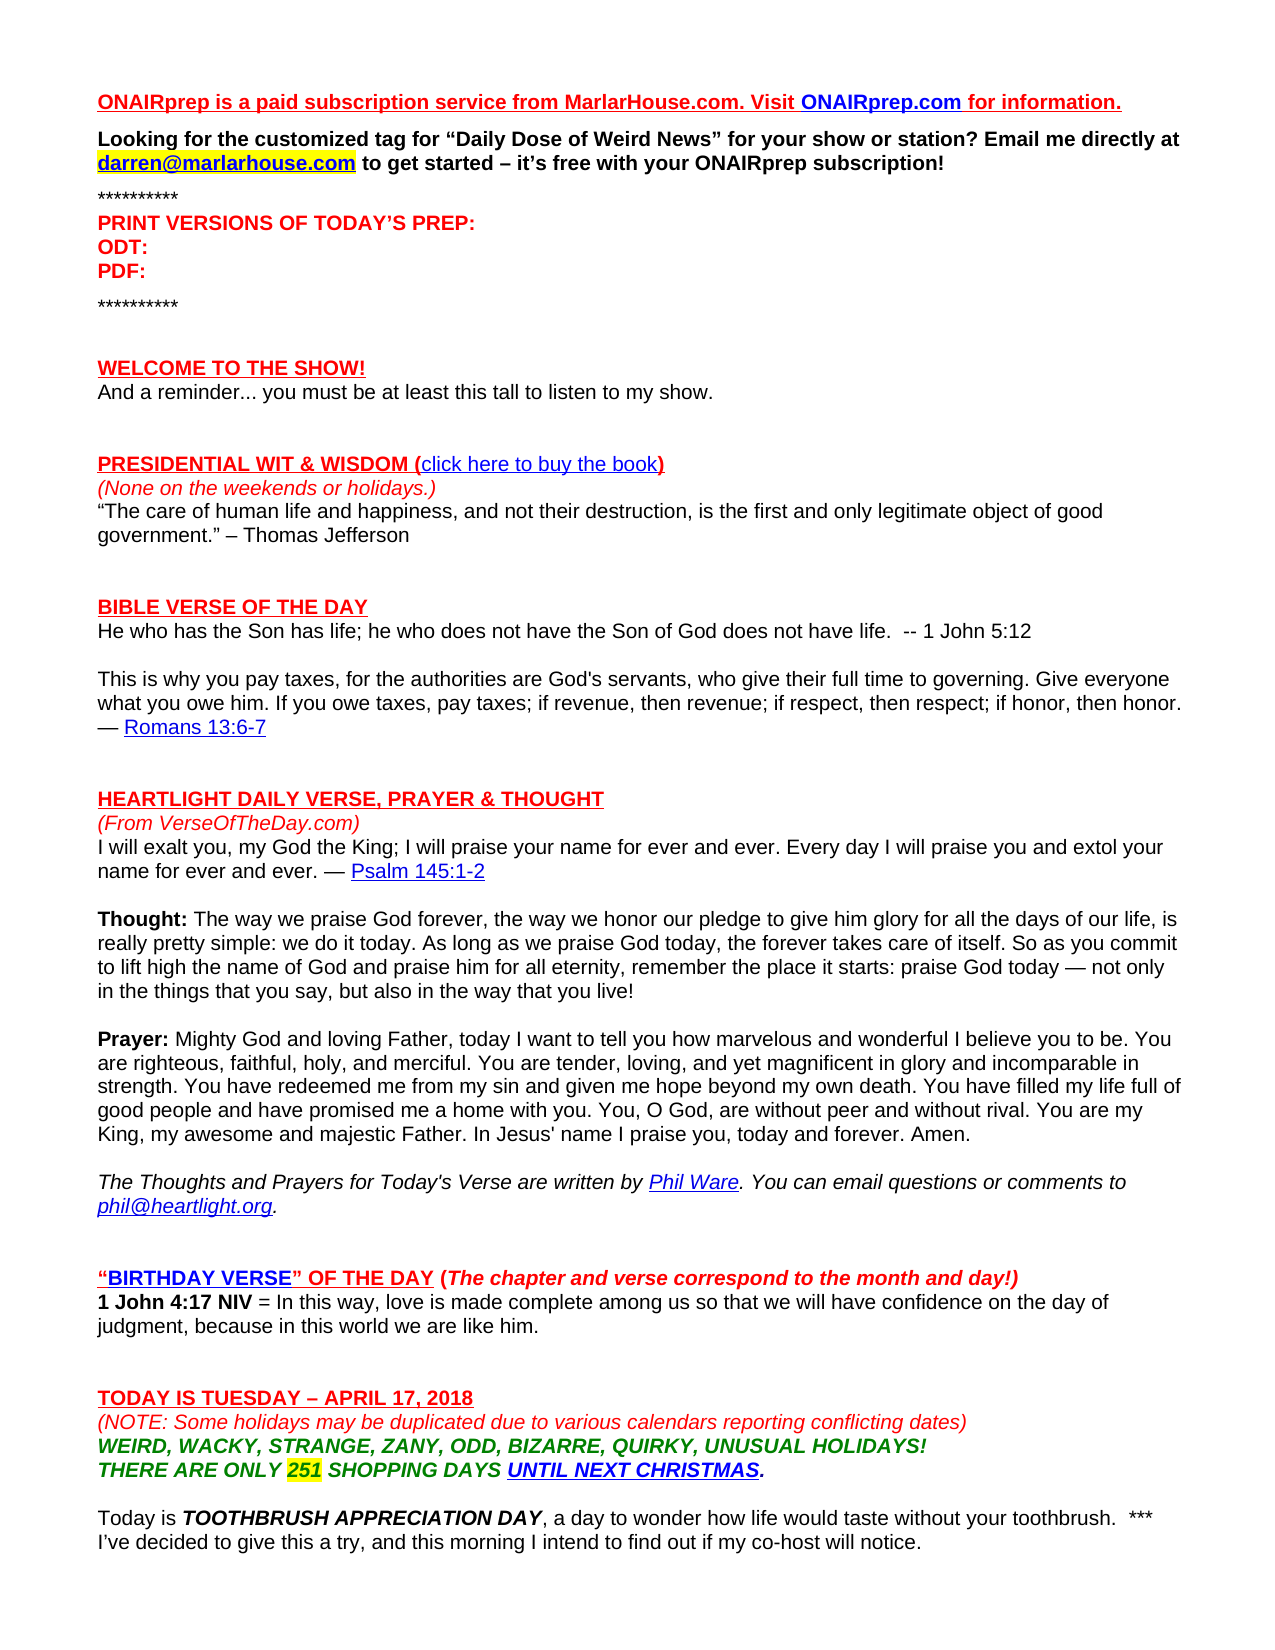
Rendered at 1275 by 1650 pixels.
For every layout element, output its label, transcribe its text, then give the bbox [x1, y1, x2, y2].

text He who has the Son has life; he who does not have the Son of God does not have life. -- 1 John 5:12 [97, 619, 1185, 643]
text ********** PRINT VERSIONS OF TODAY’S PREP: ODT: PDF: [97, 187, 1185, 283]
text (NOTE: Some holidays may be duplicated due to various calendars reporting conflicting dates) WEIRD, WACKY, STRANGE, ZANY, ODD, BIZARRE, QUIRKY, UNUSUAL HOLIDAYS! THERE ARE ONLY 251 SHOPPING DAYS UNTIL NEXT CHRISTMAS. [97, 1410, 1185, 1482]
text 1 John 4:17 NIV = In this way, love is made complete among us so that we will have confidence on the day of judgment, because in this world we are like him. [97, 1290, 1185, 1338]
text (From VerseOfTheDay.com) [97, 811, 1185, 835]
text HEARTLIGHT DAILY VERSE, PRAYER & THOUGHT [97, 787, 1185, 811]
text WELCOME TO THE SHOW! [97, 356, 1185, 379]
text “BIRTHDAY VERSE” OF THE DAY (The chapter and verse correspond to the month and day!) [97, 1266, 1185, 1290]
text Thought: The way we praise God forever, the way we honor our pledge to give him glory for all the days of our life, is really pretty simple: we do it today. As long as we praise God today, the forever takes care of itself. So as you commit to lift high the name of God and praise him for all eternity, remember the place it starts: praise God today — not only in the things that you say, but also in the way that you live! [97, 907, 1185, 1002]
text BIBLE VERSE OF THE DAY [97, 595, 1185, 619]
text This is why you pay taxes, for the authorities are God's servants, who give their full time to governing. Give everyone what you owe him. If you owe taxes, pay taxes; if revenue, then revenue; if respect, then respect; if honor, then honor. — Romans 13:6-7 [97, 667, 1185, 739]
text And a reminder... you must be at least this tall to listen to my show. [97, 379, 1185, 403]
text PRESIDENTIAL WIT & WISDOM (click here to buy the book) [97, 451, 1185, 475]
text (None on the weekends or holidays.) [97, 475, 1185, 499]
list Today is TOOTHBRUSH APPRECIATION DAY, a day to wonder how life would taste without your toothbrush. *** I’ve decided to give this a try, and this morning I intend to find out if my co-host will notice. [97, 1506, 1185, 1553]
text ONAIRprep is a paid subscription service from MarlarHouse.com. Visit ONAIRprep.com for information. [97, 90, 1185, 114]
text TODAY IS TUESDAY – APRIL 17, 2018 [97, 1386, 1185, 1410]
text I will exalt you, my God the King; I will praise your name for ever and ever. Every day I will praise you and extol your name for ever and ever. — Psalm 145:1-2 [97, 835, 1185, 883]
text The Thoughts and Prayers for Today's Verse are written by Phil Ware. You can email questions or comments to phil@heartlight.org. [97, 1170, 1185, 1218]
text “The care of human life and happiness, and not their destruction, is the first and only legitimate object of good government.” – Thomas Jefferson [97, 499, 1185, 547]
text ********** [97, 295, 1185, 319]
text Prayer: Mighty God and loving Father, today I want to tell you how marvelous and wonderful I believe you to be. You are righteous, faithful, holy, and merciful. You are tender, loving, and yet magnificent in glory and incomparable in strength. You have redeemed me from my sin and given me hope beyond my own death. You have filled my life full of good people and have promised me a home with you. You, O God, are without peer and without rival. You are my King, my awesome and majestic Father. In Jesus' name I praise you, today and forever. Amen. [97, 1026, 1185, 1146]
text Looking for the customized tag for “Daily Dose of Weird News” for your show or station? Email me directly at darren@marlarhouse.com to get started – it’s free with your ONAIRprep subscription! [97, 126, 1185, 174]
